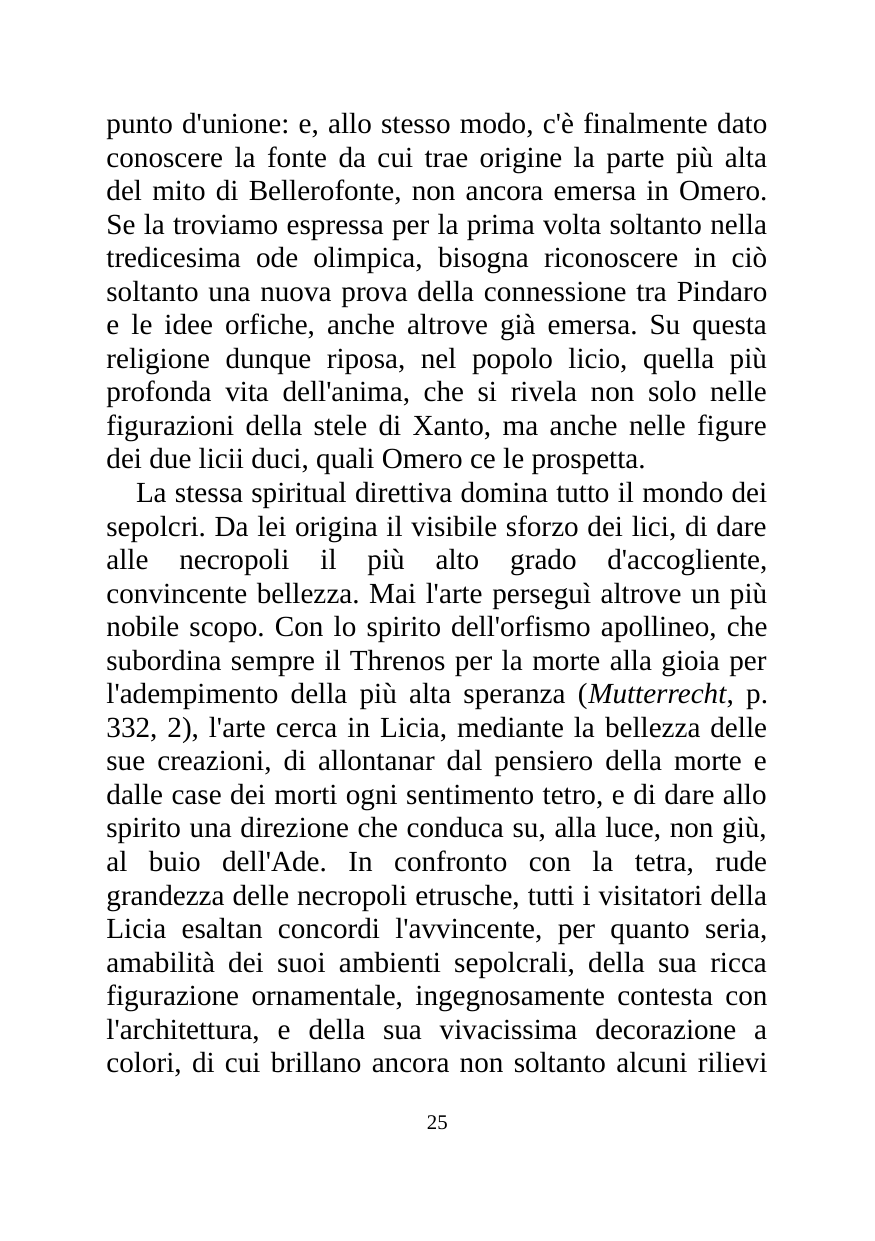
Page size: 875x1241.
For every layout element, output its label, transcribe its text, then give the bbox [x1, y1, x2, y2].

text La stessa spiritual direttiva domina tutto il mondo dei sepolcri. Da lei origina il visibile sforzo dei lici, di dare alle necropoli il più alto grado d'accogliente, convincente bellezza. Mai l'arte perseguì altrove un più nobile scopo. Con lo spirito dell'orfismo apollineo, che subordina sempre il Threnos per la morte alla gioia per l'adempimento della più alta speranza (Mutterrecht, p. 332, 2), l'arte cerca in Licia, mediante la bellezza delle sue creazioni, di allontanar dal pensiero della morte e dalle case dei morti ogni sentimento tetro, e di dare allo spirito una direzione che conduca su, alla luce, non giù, al buio dell'Ade. In confronto con la tetra, rude grandezza delle necropoli etrusche, tutti i visitatori della Licia esaltan concordi l'avvincente, per quanto seria, amabilità dei suoi ambienti sepolcrali, della sua ricca figurazione ornamentale, ingegnosamente contesta con l'architettura, e della sua vivacissima decorazione a colori, di cui brillano ancora non soltanto alcuni rilievi [106, 475, 768, 1079]
text punto d'unione: e, allo stesso modo, c'è finalmente dato conoscere la fonte da cui trae origine la parte più alta del mito di Bellerofonte, non ancora emersa in Omero. Se la troviamo espressa per la prima volta soltanto nella tredicesima ode olimpica, bisogna riconoscere in ciò soltanto una nuova prova della connessione tra Pindaro e le idee orfiche, anche altrove già emersa. Su questa religione dunque riposa, nel popolo licio, quella più profonda vita dell'anima, che si rivela non solo nelle figurazioni della stele di Xanto, ma anche nelle figure dei due licii duci, quali Omero ce le prospetta. [106, 106, 768, 475]
